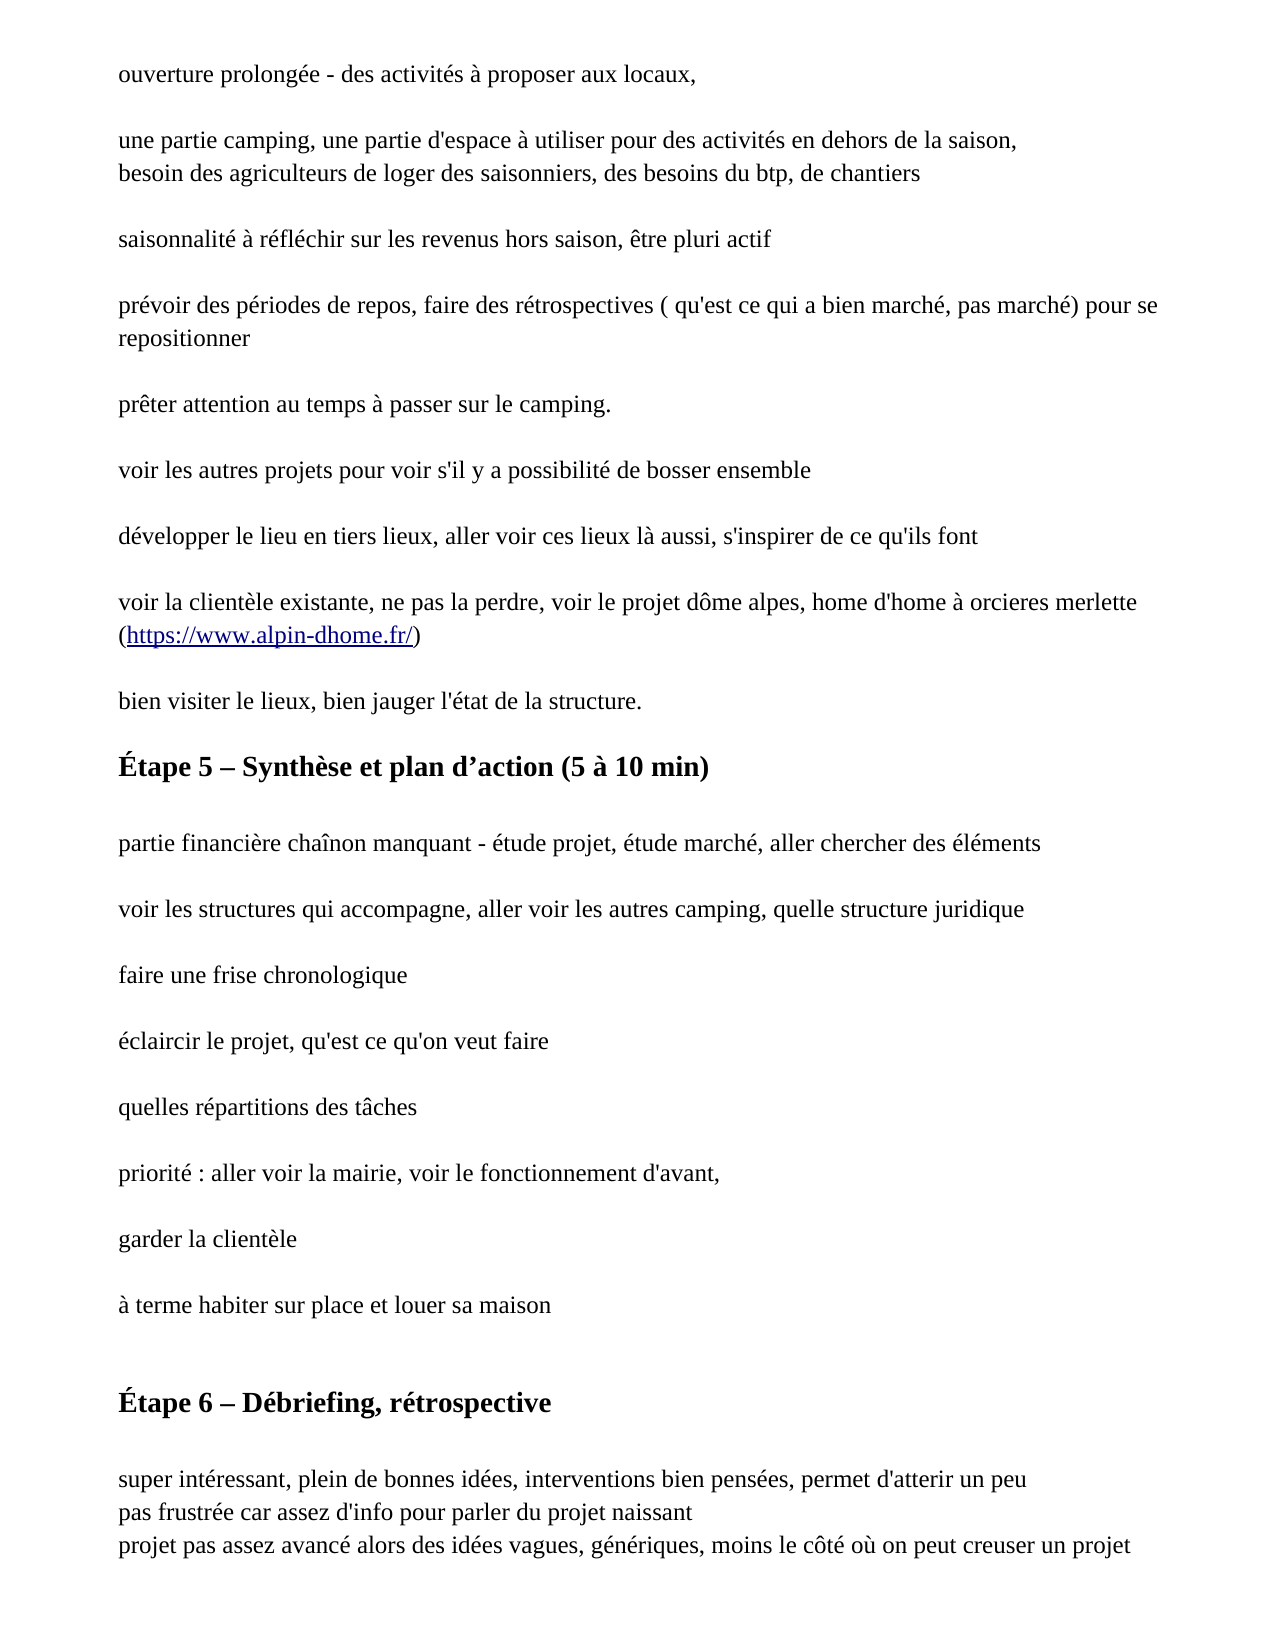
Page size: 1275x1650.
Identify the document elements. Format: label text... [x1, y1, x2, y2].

subtitle Étape 6 – Débriefing, rétrospective [118, 1385, 1216, 1419]
subtitle Étape 5 – Synthèse et plan d’action (5 à 10 min) [118, 749, 1216, 782]
text partie financière chaînon manquant - étude projet, étude marché, aller chercher des éléments voir les structures qui accompagne, aller voir les autres camping, quelle structure juridique faire une frise chronologique éclaircir le projet, qu'est ce qu'on veut faire quelles répartitions des tâches priorité : aller voir la mairie, voir le fonctionnement d'avant, garder la clientèle à terme habiter sur place et louer sa maison [118, 795, 1216, 1352]
text super intéressant, plein de bonnes idées, interventions bien pensées, permet d'atterir un peu pas frustrée car assez d'info pour parler du projet naissant projet pas assez avancé alors des idées vagues, génériques, moins le côté où on peut creuser un projet [118, 1431, 1216, 1559]
text ouverture prolongée - des activités à proposer aux locaux, une partie camping, une partie d'espace à utiliser pour des activités en dehors de la saison, besoin des agriculteurs de loger des saisonniers, des besoins du btp, de chantiers saisonnalité à réfléchir sur les revenus hors saison, être pluri actif prévoir des périodes de repos, faire des rétrospectives ( qu'est ce qui a bien marché, pas marché) pour se repositionner prêter attention au temps à passer sur le camping. voir les autres projets pour voir s'il y a possibilité de bosser ensemble développer le lieu en tiers lieux, aller voir ces lieux là aussi, s'inspirer de ce qu'ils font voir la clientèle existante, ne pas la perdre, voir le projet dôme alpes, home d'home à orcieres merlette (https://www.alpin-dhome.fr/) bien visiter le lieux, bien jauger l'état de la structure. [118, 59, 1216, 715]
